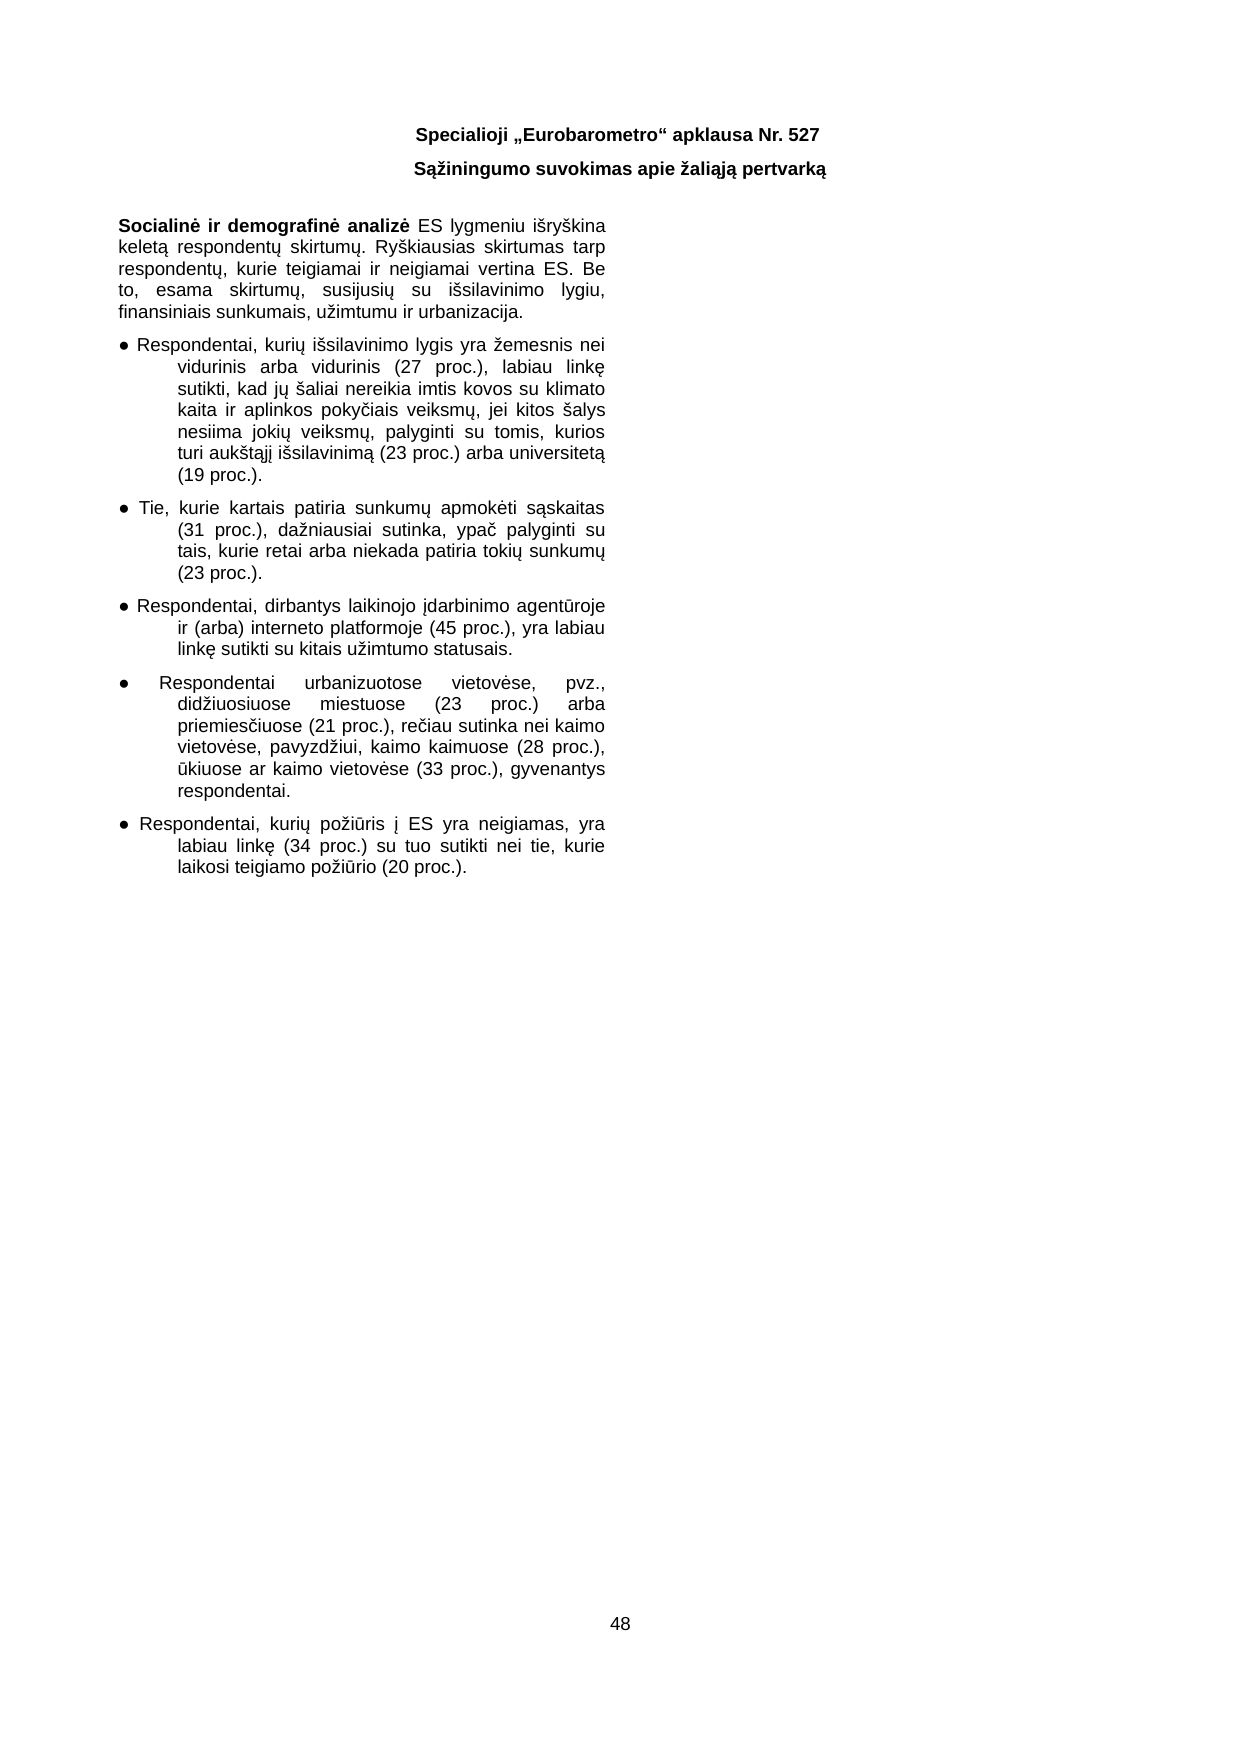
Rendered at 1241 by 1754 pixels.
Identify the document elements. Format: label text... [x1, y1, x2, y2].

text ● Respondentai, kurių išsilavinimo lygis yra žemesnis nei vidurinis arba vidurinis (27 proc.), labiau linkę sutikti, kad jų šaliai nereikia imtis kovos su klimato kaita ir aplinkos pokyčiais veiksmų, jei kitos šalys nesiima jokių veiksmų, palyginti su tomis, kurios turi aukštąjį išsilavinimą (23 proc.) arba universitetą (19 proc.). [118, 334, 605, 485]
text ● Respondentai, dirbantys laikinojo įdarbinimo agentūroje ir (arba) interneto platformoje (45 proc.), yra labiau linkę sutikti su kitais užimtumo statusais. [118, 595, 605, 660]
text ● Tie, kurie kartais patiria sunkumų apmokėti sąskaitas (31 proc.), dažniausiai sutinka, ypač palyginti su tais, kurie retai arba niekada patiria tokių sunkumų (23 proc.). [118, 497, 605, 583]
text Socialinė ir demografinė analizė ES lygmeniu išryškina keletą respondentų skirtumų. Ryškiausias skirtumas tarp respondentų, kurie teigiamai ir neigiamai vertina ES. Be to, esama skirtumų, susijusių su išsilavinimo lygiu, finansiniais sunkumais, užimtumu ir urbanizacija. [118, 214, 605, 322]
text ● Respondentai, kurių požiūris į ES yra neigiamas, yra labiau linkę (34 proc.) su tuo sutikti nei tie, kurie laikosi teigiamo požiūrio (20 proc.). [118, 813, 605, 878]
text ● Respondentai urbanizuotose vietovėse, pvz., didžiuosiuose miestuose (23 proc.) arba priemiesčiuose (21 proc.), rečiau sutinka nei kaimo vietovėse, pavyzdžiui, kaimo kaimuose (28 proc.), ūkiuose ar kaimo vietovėse (33 proc.), gyvenantys respondentai. [118, 672, 605, 801]
